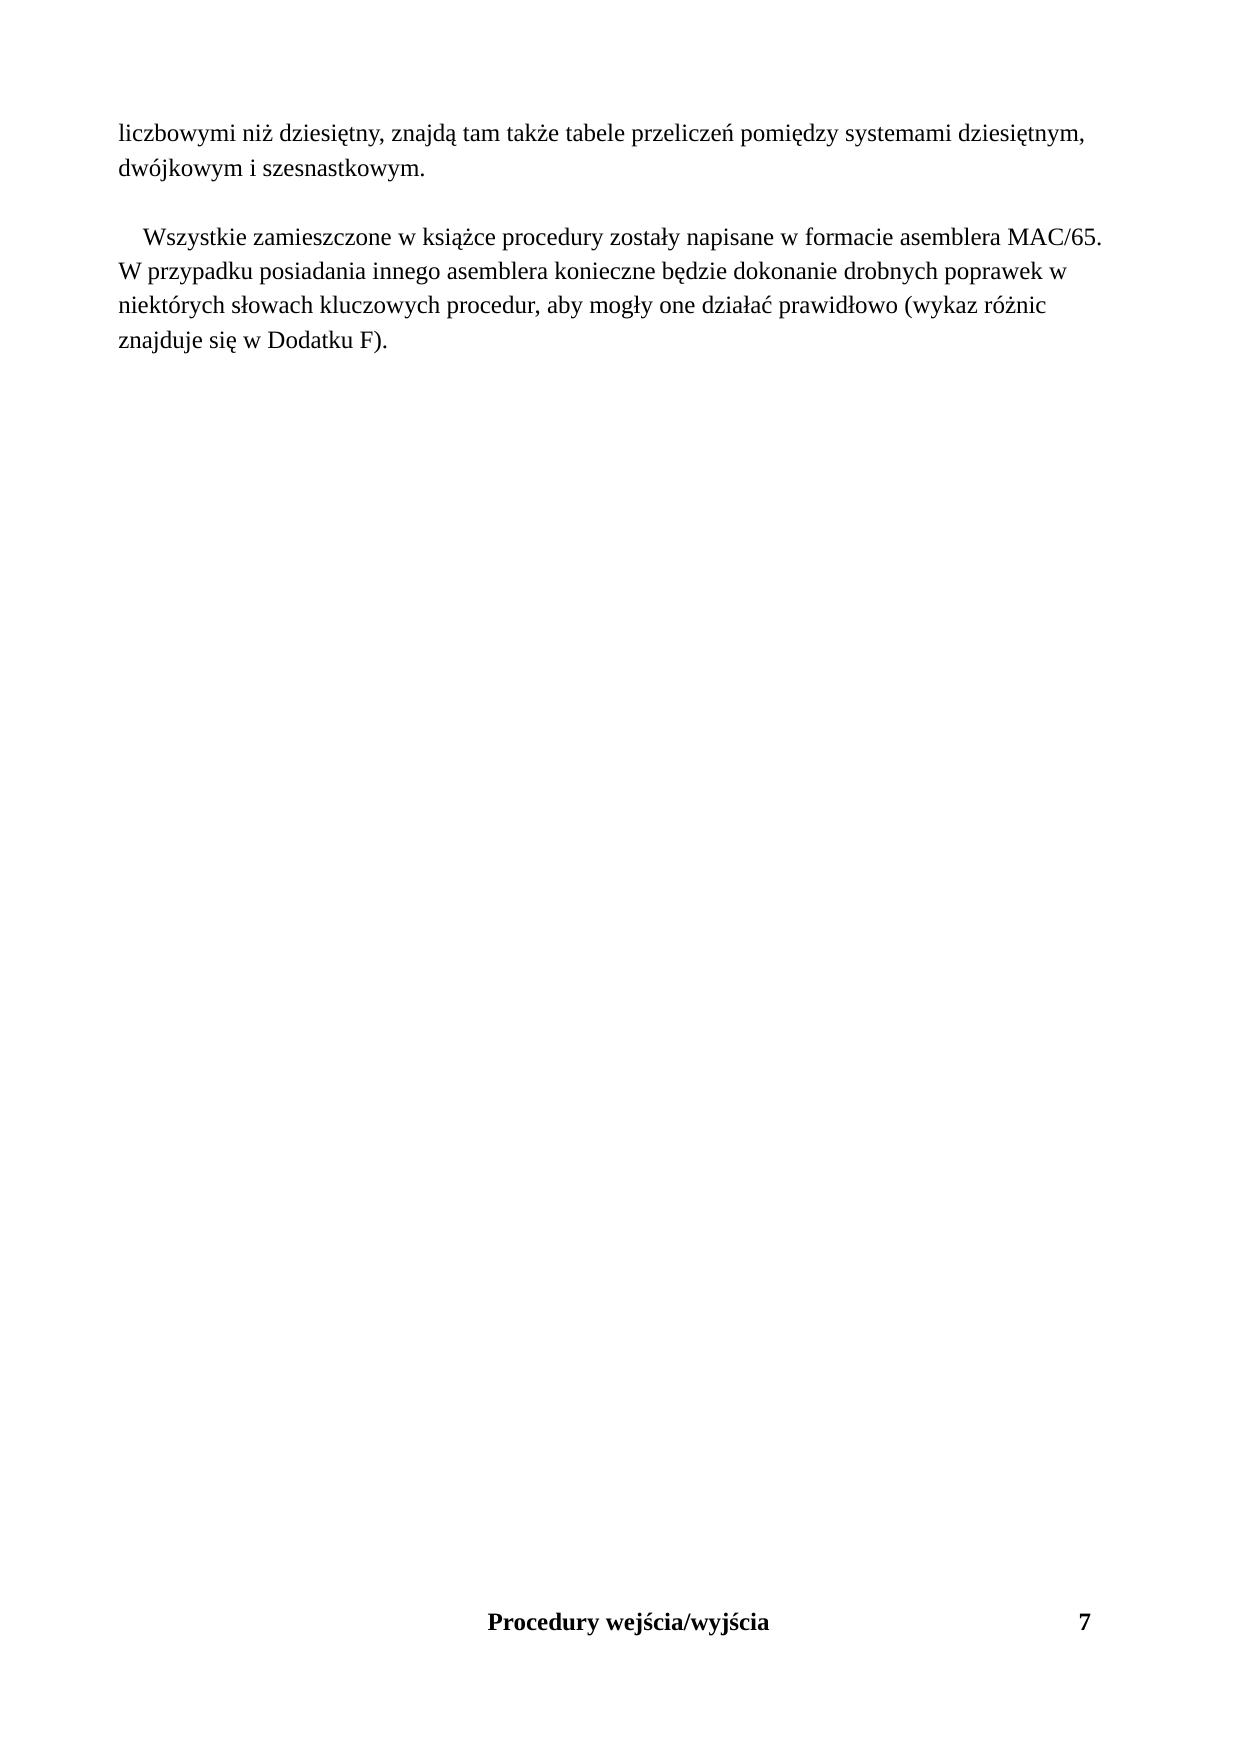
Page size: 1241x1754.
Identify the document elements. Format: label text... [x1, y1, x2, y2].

text liczbowymi niż dziesiętny, znajdą tam także tabele przeliczeń pomiędzy systemami dziesiętnym, dwójkowym i szesnastkowym. Wszystkie zamieszczone w książce procedury zostały napisane w formacie asemblera MAC/65. W przypadku posiadania innego asemblera konieczne będzie dokonanie drobnych poprawek w niektórych słowach kluczowych procedur, aby mogły one działać prawidłowo (wykaz różnic znajduje się w Dodatku F). [118, 118, 1122, 388]
